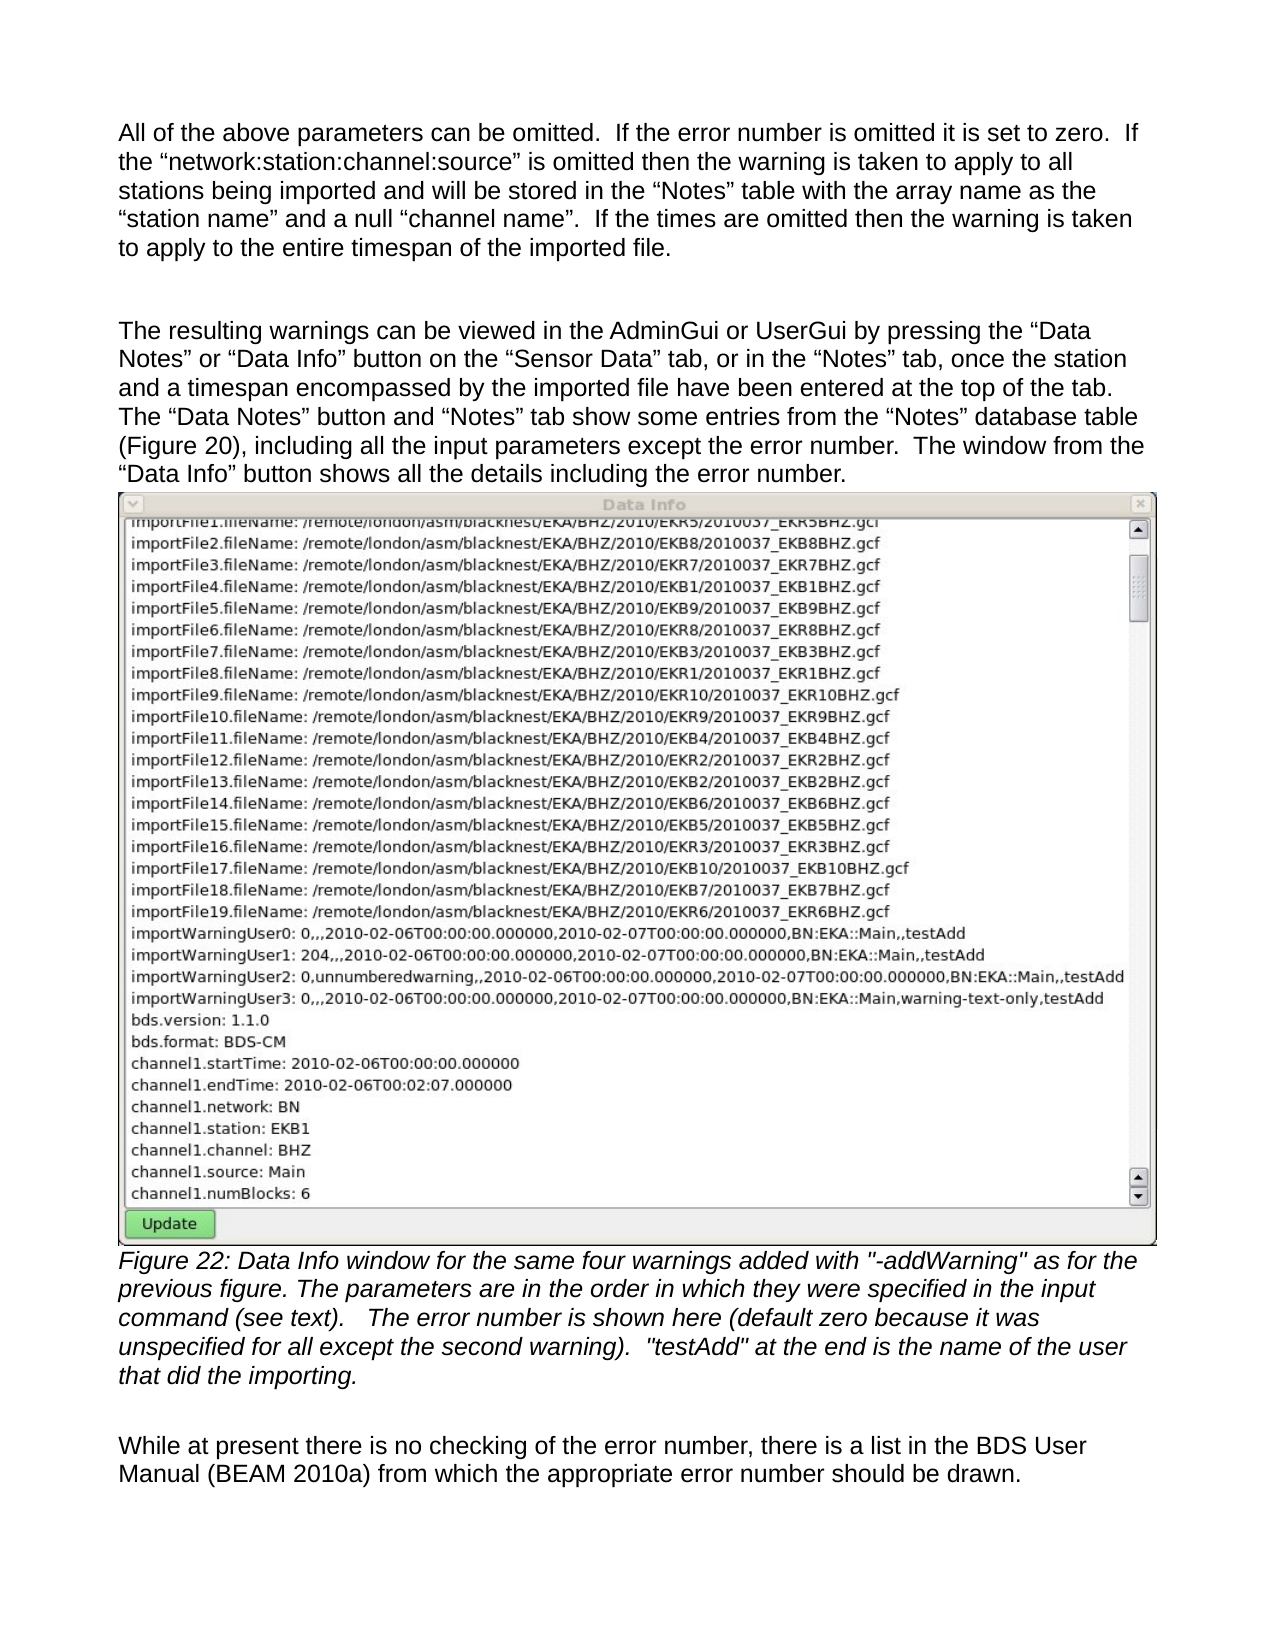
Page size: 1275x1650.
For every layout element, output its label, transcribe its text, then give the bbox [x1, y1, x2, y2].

text All of the above parameters can be omitted. If the error number is omitted it is set to zero. If the “network:station:channel:source” is omitted then the warning is taken to apply to all stations being imported and will be stored in the “Notes” table with the array name as the “station name” and a null “channel name”. If the times are omitted then the warning is taken to apply to the entire timespan of the imported file. [118, 118, 1157, 262]
text Figure 22: Data Info window for the same four warnings added with "-addWarning" as for the previous figure. The parameters are in the order in which they were specified in the input command (see text). The error number is shown here (default zero because it was unspecified for all except the second warning). "testAdd" at the end is the name of the user that did the importing. [118, 1246, 1157, 1389]
text While at present there is no checking of the error number, there is a list in the BDS User Manual (BEAM 2010a) from which the appropriate error number should be drawn. [118, 1431, 1157, 1488]
picture [118, 492, 1158, 1246]
text The resulting warnings can be viewed in the AdminGui or UserGui by pressing the “Data Notes” or “Data Info” button on the “Sensor Data” tab, or in the “Notes” tab, once the station and a timespan encompassed by the imported file have been entered at the top of the tab. The “Data Notes” button and “Notes” tab show some entries from the “Notes” database table (Figure 21), including all the input parameters except the error number. The window from the “Data Info” button shows all the details including the error number. [118, 316, 1157, 488]
